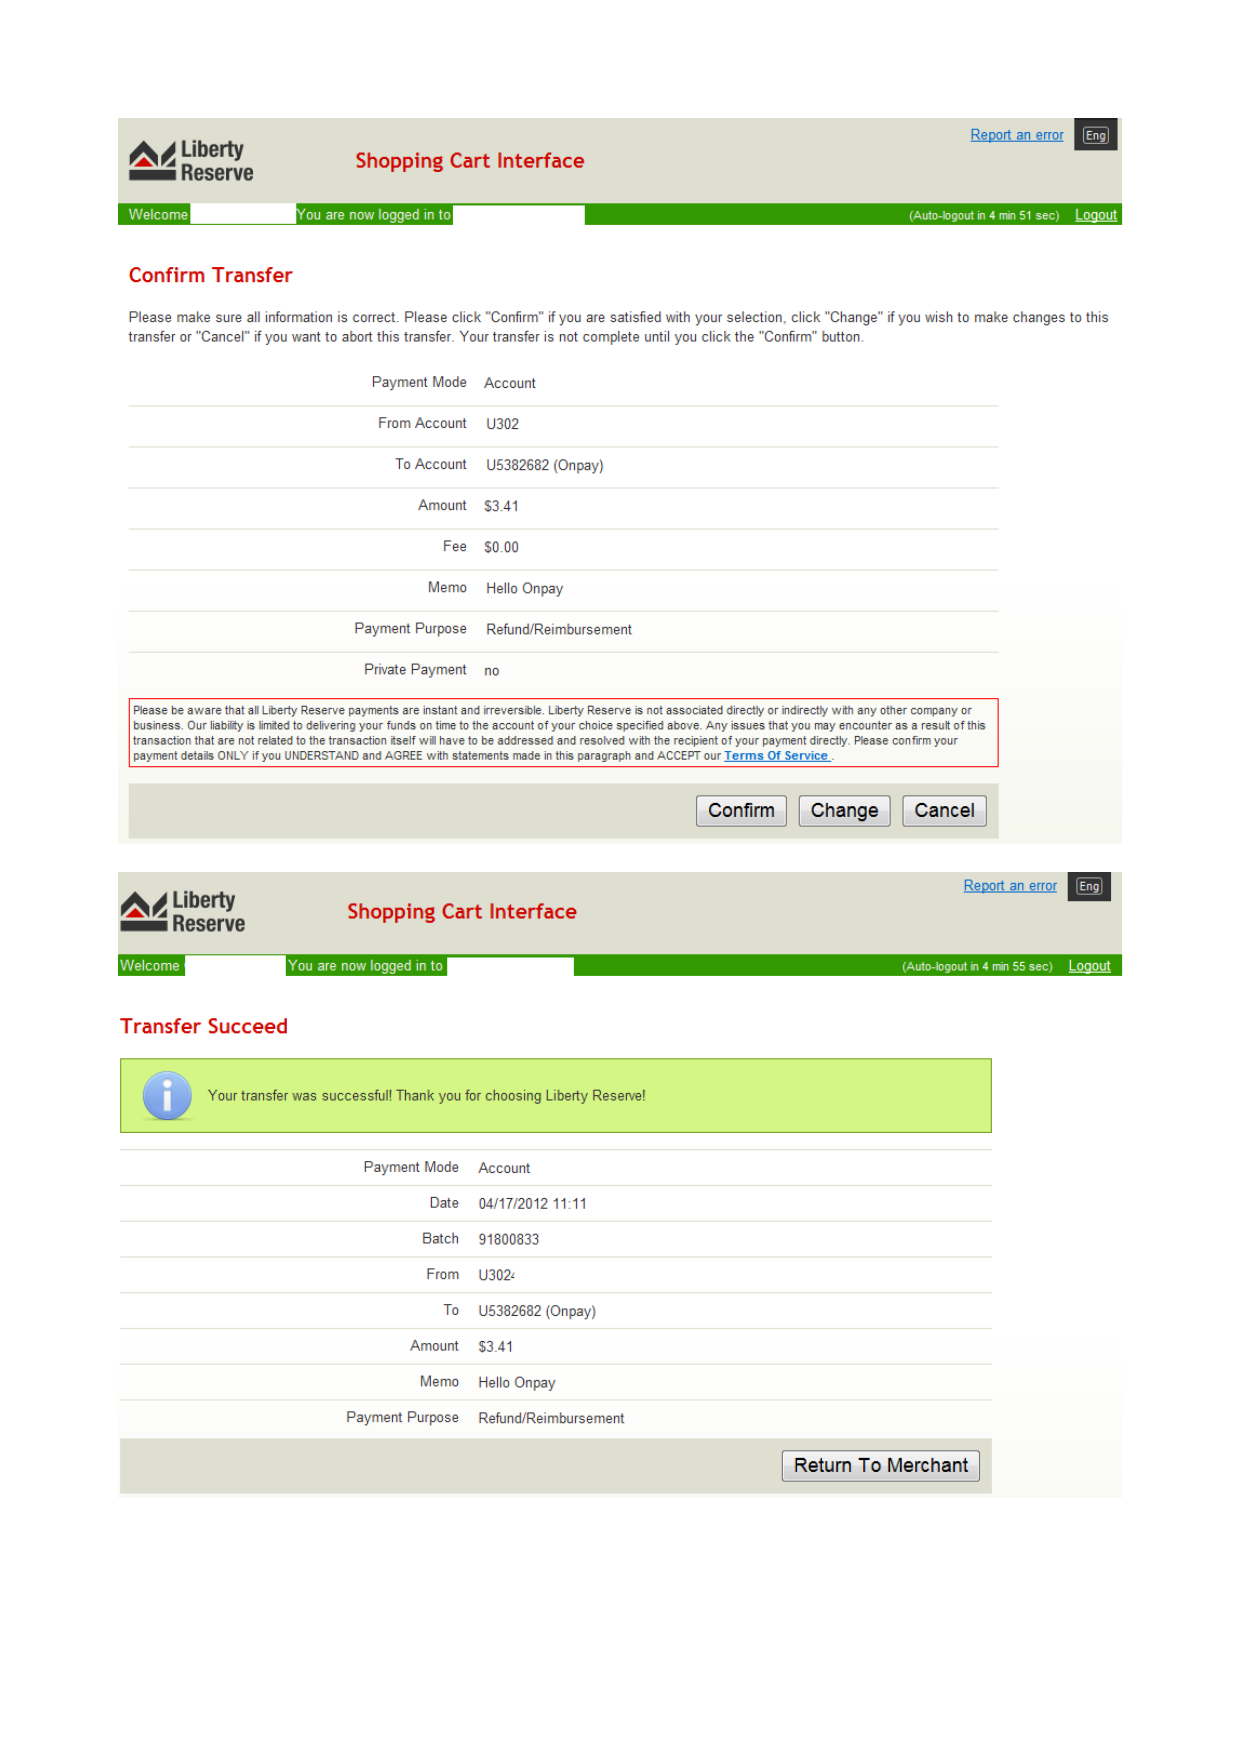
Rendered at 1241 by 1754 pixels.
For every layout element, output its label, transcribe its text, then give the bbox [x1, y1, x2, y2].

picture [118, 118, 1123, 844]
picture [118, 872, 1123, 1498]
text При нажатии кнопки «Оплатить» на сайте продавца вы переходите на нашу платежную форму. В примерах ниже сумма прописывается покупателем вручную, для многих магазинов эта операция будет не нужна, т.к. сумма подсчитывается автоматически (зависит от настроек магазина на сайте Продавца). Шаг 1. В платежной форме необходимо выбрать удобный для Вас способ оплаты, при этом автоматически будут пересчитываться все комиссии, взымаемые платежными системами. В платежной форме необходимо указать сумму, Ваш e-mail и номер заказа (они как правило подставляются с сайта автоматически). Шаг 2 При нажатии кнопки «Далее» Вы переходите на страницу со сводкой по платежу для проверки правильности введенных данных: Шаг 3. Система перейдет на шлюз Liberty Reserve, где вам нужно выбрать «Войти: Шаг 4. Введите ваш пароль и код защиты от роботов: Шаг 5. Подтвердите ваше приветствие: Шаг 6. Выберите тип доступа: Шаг 5. Введите ПИН-код: [118, 844, 1122, 872]
text При нажатии кнопки «Оплатить» на сайте продавца вы переходите на нашу платежную форму. В примерах ниже сумма прописывается покупателем вручную, для многих магазинов эта операция будет не нужна, т.к. сумма подсчитывается автоматически (зависит от настроек магазина на сайте Продавца). Шаг 1. В платежной форме необходимо выбрать удобный для Вас способ оплаты, при этом автоматически будут пересчитываться все комиссии, взымаемые платежными системами. В платежной форме необходимо указать сумму, Ваш e-mail и номер заказа (они как правило подставляются с сайта автоматически). Шаг 2 При нажатии кнопки «Далее» Вы переходите на страницу со сводкой по платежу для проверки правильности введенных данных: Шаг 3. Система перейдет на шлюз Liberty Reserve, где вам нужно выбрать «Войти: Шаг 4. Введите ваш пароль и код защиты от роботов: Шаг 5. Подтвердите ваше приветствие: Шаг 6. Выберите тип доступа: Шаг 5. Введите ПИН-код: [118, 1498, 1122, 1527]
